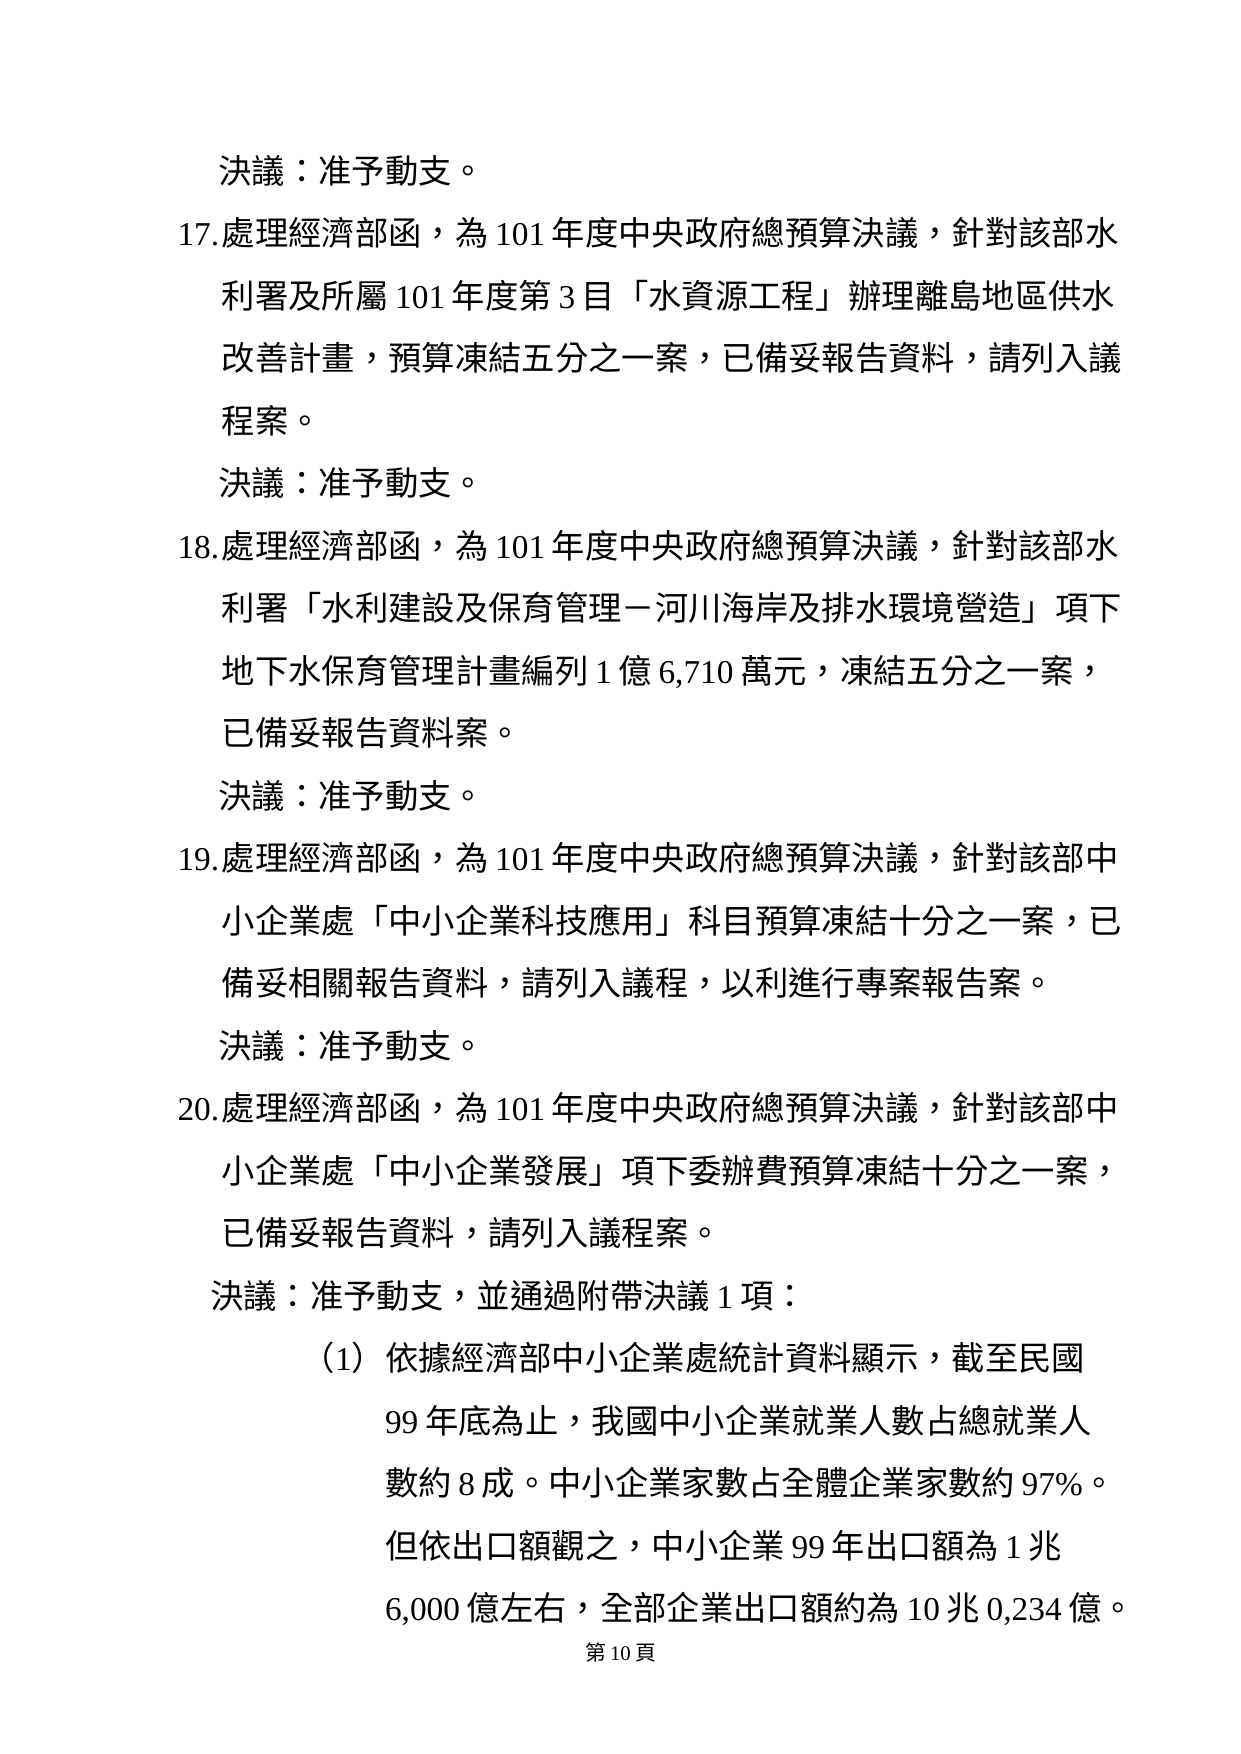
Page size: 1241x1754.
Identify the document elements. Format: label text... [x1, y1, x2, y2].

text 決議：准予動支。 [218, 127, 1122, 189]
text 決議：准予動支。 [218, 1002, 1122, 1064]
list 處理經濟部函，為101年度中央政府總預算決議，針對該部水利署「水利建設及保育管理－河川海岸及排水環境營造」項下地下水保育管理計畫編列1億6,710萬元，凍結五分之一案，已備妥報告資料案。 [177, 502, 1122, 752]
list 處理經濟部函，為101年度中央政府總預算決議，針對該部中小企業處「中小企業科技應用」科目預算凍結十分之一案，已備妥相關報告資料，請列入議程，以利進行專案報告案。 [177, 814, 1122, 1002]
list 處理經濟部函，為101年度中央政府總預算決議，針對該部水利署及所屬101年度第3目「水資源工程」辦理離島地區供水改善計畫，預算凍結五分之一案，已備妥報告資料，請列入議程案。 [177, 189, 1122, 439]
list 處理經濟部函，為101年度中央政府總預算決議，針對該部中小企業處「中小企業發展」項下委辦費預算凍結十分之一案，已備妥報告資料，請列入議程案。 [177, 1064, 1122, 1252]
text （1）依據經濟部中小企業處統計資料顯示，截至民國99年底為止，我國中小企業就業人數占總就業人數約8成。中小企業家數占全體企業家數約97%。但依出口額觀之，中小企業99年出口額為1兆6,000億左右，全部企業出口額約為10兆0,234億。在全部企業當中所占比重高達9成的中小企業，出口額僅全部企業的1/6。可見我國中小企業人均產值並不高。倘能提高中小企業的人均產值，我國8成就業人口能夠提高收入，則不但助於縮小貧富差距、國家稅收增加、亦可望帶動民間消費。爰要求經濟部將中小企業人均產值低的原因以及如何提高我國中小企業的人均產值，以書面報告立法院經濟委員會。 [301, 1314, 1122, 1627]
text 決議：准予動支。 [218, 752, 1122, 814]
text 決議：准予動支。 [218, 439, 1122, 502]
text 決議：准予動支，並通過附帶決議1項： [210, 1252, 1122, 1314]
